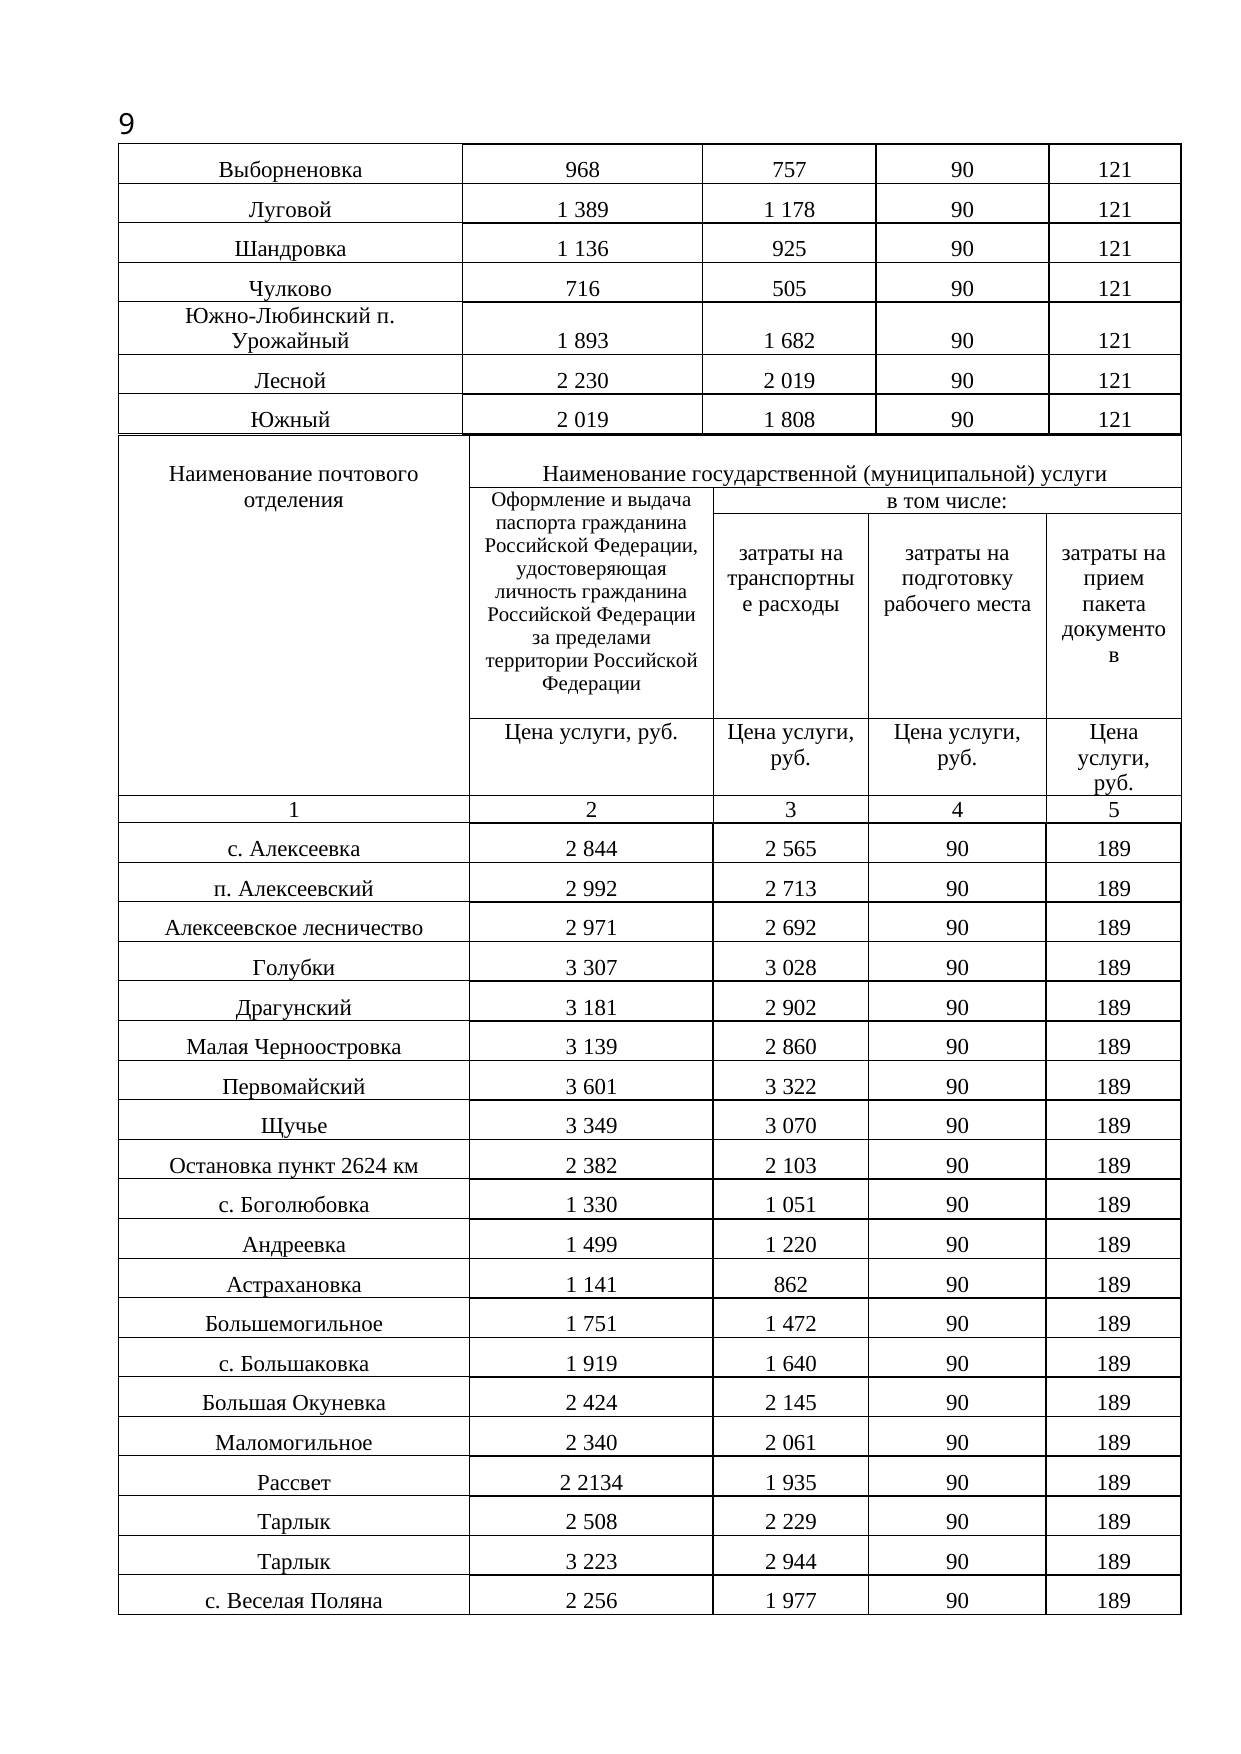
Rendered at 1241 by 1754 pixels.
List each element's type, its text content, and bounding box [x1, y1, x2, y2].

table_cell 90 [869, 1338, 1045, 1376]
table_cell 189 [1047, 1259, 1180, 1297]
table_cell 2 565 [714, 824, 868, 862]
table_cell 2 692 [714, 903, 868, 941]
table_cell 1 178 [703, 184, 875, 222]
table_cell Оформление и выдача паспорта гражданина Российской Федерации, удостоверяющая личность гражданина Российской Федерации за пределами территории Российской Федерации [470, 488, 713, 718]
table_cell 1 141 [470, 1259, 712, 1297]
table_cell 90 [869, 942, 1045, 980]
table_cell 2 508 [470, 1497, 712, 1534]
table_cell 121 [1050, 303, 1180, 354]
table_cell 90 [869, 1378, 1045, 1416]
table_cell Лесной [119, 355, 462, 393]
table_cell 1 977 [714, 1576, 868, 1614]
table_cell 3 028 [714, 942, 868, 980]
table_cell 189 [1047, 824, 1180, 862]
table_cell Голубки [119, 942, 469, 980]
table_cell 189 [1047, 982, 1180, 1020]
table_cell 90 [877, 355, 1048, 393]
table_cell 189 [1047, 1101, 1180, 1139]
table_cell Маломогильное [119, 1417, 469, 1455]
table_cell 1 808 [703, 395, 875, 433]
table_cell Большая Окуневка [119, 1377, 469, 1416]
table_cell 2 844 [470, 824, 712, 862]
table_cell Алексеевское лесничество [119, 902, 469, 941]
table_cell 90 [869, 824, 1045, 862]
table_cell 2 992 [470, 863, 712, 901]
table_cell 189 [1047, 903, 1180, 941]
table_cell затраты на подготовку рабочего места [869, 514, 1046, 718]
table_cell Тарлык [119, 1536, 469, 1574]
table_cell 189 [1047, 1140, 1180, 1178]
table_cell 2 2134 [470, 1457, 712, 1495]
table_cell Драгунский [119, 981, 469, 1020]
table_cell 2 019 [703, 355, 875, 393]
table_cell 2 019 [463, 395, 702, 433]
table_cell 90 [877, 395, 1048, 433]
table_cell Цена услуги, руб. [714, 719, 868, 795]
table_cell 189 [1047, 1497, 1180, 1534]
table_cell 90 [877, 224, 1048, 262]
table_cell 2 860 [714, 1022, 868, 1059]
table_cell 90 [869, 1497, 1045, 1534]
table_cell 2 229 [714, 1497, 868, 1534]
table_cell 925 [703, 224, 875, 262]
table_cell Малая Черноостровка [119, 1021, 469, 1059]
table_cell 1 [119, 796, 469, 822]
table_cell 3 349 [470, 1101, 712, 1139]
table_cell Шандровка [119, 223, 462, 262]
table_cell 1 220 [714, 1220, 868, 1257]
table_cell Рассвет [119, 1456, 469, 1495]
table_cell 1 682 [703, 303, 875, 354]
table_cell с. Алексеевка [119, 823, 469, 862]
table_cell 90 [869, 1220, 1045, 1257]
table_cell 2 103 [714, 1140, 868, 1178]
table_cell 2 [470, 796, 713, 822]
table_cell Цена услуги, руб. [1047, 719, 1181, 795]
table_cell затраты на транспортные расходы [714, 514, 868, 718]
table_cell 1 389 [463, 184, 702, 222]
table_cell 189 [1047, 1022, 1180, 1059]
table_cell 189 [1047, 1417, 1180, 1455]
table_cell 5 [1047, 796, 1181, 822]
table_cell 2 944 [714, 1536, 868, 1574]
table_cell с. Боголюбовка [119, 1179, 469, 1218]
table_cell 2 230 [463, 355, 702, 393]
table_cell Южно-Любинский п. Урожайный [119, 302, 462, 354]
table_cell 1 472 [714, 1299, 868, 1337]
table_cell 1 919 [470, 1338, 712, 1376]
table_cell 189 [1047, 1576, 1180, 1614]
table_cell 121 [1050, 145, 1180, 182]
table_cell 2 902 [714, 982, 868, 1020]
table_cell 90 [869, 1417, 1045, 1455]
table_cell затраты на прием пакета документов [1047, 514, 1181, 718]
table_cell 90 [877, 263, 1048, 301]
table_cell 757 [703, 145, 875, 182]
table_cell 716 [463, 263, 702, 301]
table_cell 2 971 [470, 903, 712, 941]
table_cell 121 [1050, 355, 1180, 393]
table_cell 189 [1047, 1220, 1180, 1257]
table_cell 90 [869, 863, 1045, 901]
table_cell 121 [1050, 224, 1180, 262]
table_cell 2 340 [470, 1417, 712, 1455]
table_cell 3 322 [714, 1061, 868, 1099]
table_cell в том числе: [714, 488, 1181, 513]
table_cell Луговой [119, 184, 462, 222]
table_cell Большемогильное [119, 1298, 469, 1337]
table_cell Цена услуги, руб. [470, 719, 713, 795]
table_cell 189 [1047, 1338, 1180, 1376]
table_cell 1 051 [714, 1180, 868, 1218]
table_cell 90 [869, 1576, 1045, 1614]
table_cell 90 [877, 303, 1048, 354]
table_cell 189 [1047, 863, 1180, 901]
table_cell 1 136 [463, 224, 702, 262]
table_cell 189 [1047, 1061, 1180, 1099]
table_cell 90 [869, 1259, 1045, 1297]
table_cell 189 [1047, 1299, 1180, 1337]
table_cell 968 [463, 145, 702, 182]
table_cell 2 061 [714, 1417, 868, 1455]
table_cell 121 [1050, 263, 1180, 301]
table_cell Южный [119, 394, 462, 433]
table_cell Астрахановка [119, 1259, 469, 1297]
table_cell Выборненовка [119, 144, 462, 182]
table_cell Остановка пункт 2624 км [119, 1140, 469, 1178]
table_cell 189 [1047, 1180, 1180, 1218]
table_cell 2 256 [470, 1576, 712, 1614]
table_cell 3 223 [470, 1536, 712, 1574]
table_cell 121 [1050, 395, 1180, 433]
table_cell 1 935 [714, 1457, 868, 1495]
table_cell 90 [869, 1299, 1045, 1337]
table_cell 3 [714, 796, 868, 822]
table_cell 2 145 [714, 1378, 868, 1416]
table_cell 90 [877, 184, 1048, 222]
table_cell с. Веселая Поляна [119, 1575, 469, 1614]
table_cell 3 070 [714, 1101, 868, 1139]
table_cell 3 307 [470, 942, 712, 980]
table_cell 2 424 [470, 1378, 712, 1416]
table_cell 90 [869, 1101, 1045, 1139]
table_cell 90 [869, 1061, 1045, 1099]
table_cell 90 [869, 1022, 1045, 1059]
table_cell 2 713 [714, 863, 868, 901]
table_cell Цена услуги, руб. [869, 719, 1046, 795]
table_cell 90 [869, 1536, 1045, 1574]
table_cell 90 [869, 1457, 1045, 1495]
table_cell 505 [703, 263, 875, 301]
table_cell 90 [877, 145, 1048, 182]
table_header Наименование почтового отделения [119, 436, 469, 795]
table_cell п. Алексеевский [119, 863, 469, 901]
table_cell 90 [869, 1180, 1045, 1218]
table_cell 862 [714, 1259, 868, 1297]
table_cell 4 [869, 796, 1046, 822]
table_cell 90 [869, 1140, 1045, 1178]
table_cell 2 382 [470, 1140, 712, 1178]
table_cell 90 [869, 903, 1045, 941]
table_cell 189 [1047, 1378, 1180, 1416]
table_cell 121 [1050, 184, 1180, 222]
table_cell Первомайский [119, 1061, 469, 1099]
table_cell 189 [1047, 1536, 1180, 1574]
table_cell с. Большаковка [119, 1338, 469, 1376]
table_cell 3 181 [470, 982, 712, 1020]
table_cell Щучье [119, 1100, 469, 1139]
table_cell 1 330 [470, 1180, 712, 1218]
table_cell 1 893 [463, 303, 702, 354]
table_cell 1 499 [470, 1220, 712, 1257]
table_cell Андреевка [119, 1219, 469, 1257]
table_cell 1 640 [714, 1338, 868, 1376]
table_cell Тарлык [119, 1496, 469, 1534]
table_header Наименование государственной (муниципальной) услуги [470, 436, 1181, 487]
table_cell 189 [1047, 942, 1180, 980]
table_cell 3 139 [470, 1022, 712, 1059]
table_cell Чулково [119, 263, 462, 301]
table_cell 90 [869, 982, 1045, 1020]
table_cell 189 [1047, 1457, 1180, 1495]
table_cell 3 601 [470, 1061, 712, 1099]
table_cell 1 751 [470, 1299, 712, 1337]
